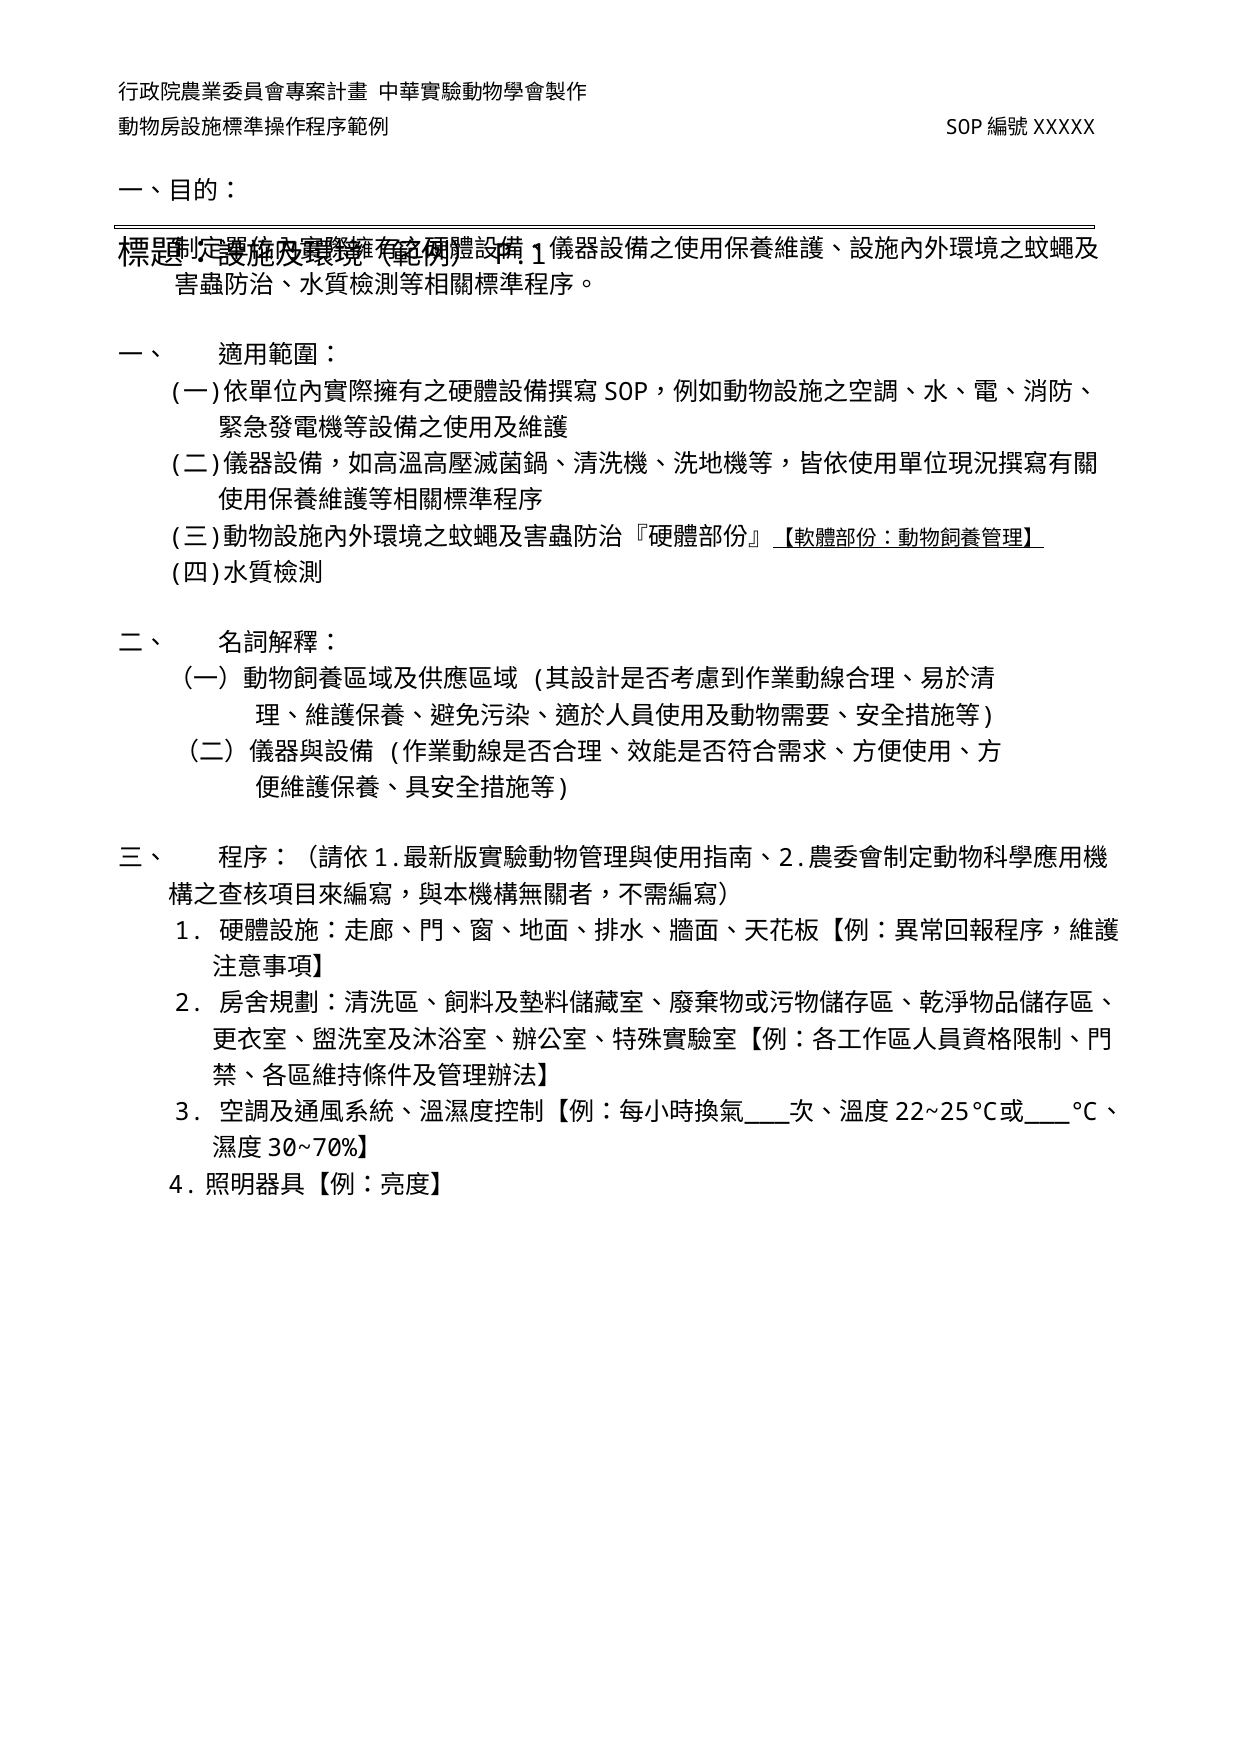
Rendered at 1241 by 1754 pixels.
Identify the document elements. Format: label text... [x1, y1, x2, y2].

text （一）動物飼養區域及供應區域 (其設計是否考慮到作業動線合理、易於清 [118, 659, 1122, 695]
text 動物房設施標準操作程序範例 SOP編號XXXXX [118, 105, 1122, 141]
list 適用範圍： [118, 335, 1122, 371]
list 照明器具【例：亮度】 [168, 1164, 1122, 1200]
text 行政院農業委員會專案計畫 中華實驗動物學會製作 [118, 75, 1122, 105]
text 一、目的： [118, 170, 1122, 206]
list 名詞解釋： [118, 623, 1122, 659]
text (三)動物設施內外環境之蚊蠅及害蟲防治『硬體部份』【軟體部份：動物飼養管理】 [168, 516, 1122, 552]
text 制定單位內實際擁有之硬體設備、儀器設備之使用保養維護、設施內外環境之蚊蠅及害蟲防治、水質檢測等相關標準程序。 [174, 206, 1122, 301]
list 程序：（請依1.最新版實驗動物管理與使用指南、2.農委會制定動物科學應用機構之查核項目來編寫，與本機構無關者，不需編寫） [118, 838, 1122, 910]
text 3. 空調及通風系統、溫濕度控制【例：每小時換氣___次、溫度22~25℃或___℃、濕度30~70%】 [174, 1092, 1122, 1164]
text 理、維護保養、避免污染、適於人員使用及動物需要、安全措施等) [174, 695, 1122, 731]
text 1. 硬體設施：走廊、門、窗、地面、排水、牆面、天花板【例：異常回報程序，維護注意事項】 [174, 910, 1122, 983]
text 便維護保養、具安全措施等) [174, 768, 1122, 804]
text (一)依單位內實際擁有之硬體設備撰寫SOP，例如動物設施之空調、水、電、消防、緊急發電機等設備之使用及維護 [168, 371, 1122, 443]
text （二）儀器與設備 (作業動線是否合理、效能是否符合需求、方便使用、方 [174, 731, 1122, 768]
text 2. 房舍規劃：清洗區、飼料及墊料儲藏室、廢棄物或污物儲存區、乾淨物品儲存區、更衣室、盥洗室及沐浴室、辦公室、特殊實驗室【例：各工作區人員資格限制、門禁、各區維持條件及管理辦法】 [174, 983, 1122, 1092]
text (四)水質檢測 [168, 552, 1122, 588]
text (二)儀器設備，如高溫高壓滅菌鍋、清洗機、洗地機等，皆依使用單位現況撰寫有關使用保養維護等相關標準程序 [168, 443, 1122, 516]
